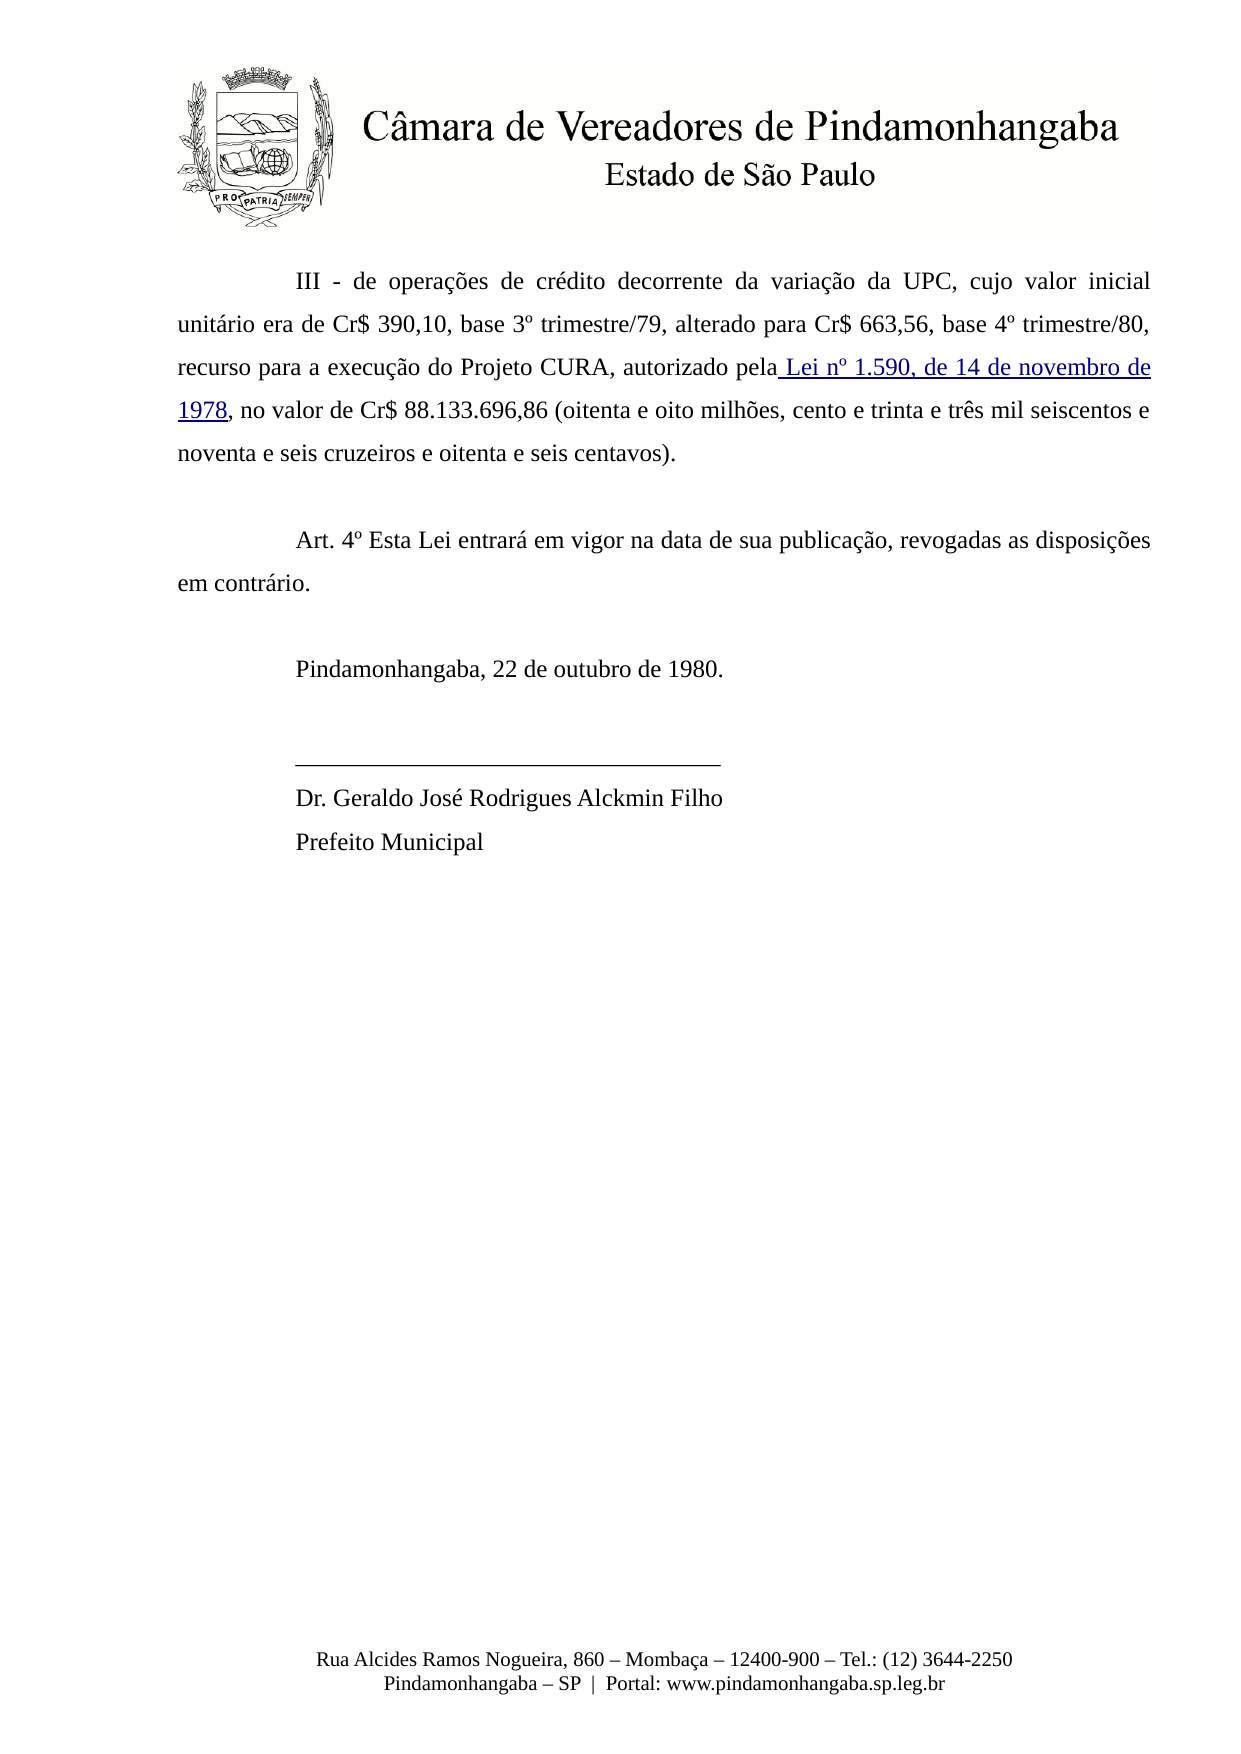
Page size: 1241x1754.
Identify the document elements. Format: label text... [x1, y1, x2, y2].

text Dr. Geraldo José Rodrigues Alckmin Filho [177, 783, 1152, 812]
text Prefeito Municipal [177, 827, 1152, 855]
picture [177, 59, 1152, 236]
text __________________________________ [177, 740, 1152, 769]
text Art. 4º Esta Lei entrará em vigor na data de sua publicação, revogadas as disposições em contrário. [177, 525, 1152, 597]
text III - de operações de crédito decorrente da variação da UPC, cujo valor inicial unitário era de Cr$ 390,10, base 3º trimestre/79, alterado para Cr$ 663,56, base 4º trimestre/80, recurso para a execução do Projeto CURA, autorizado pela Lei nº 1.590, de 14 de novembro de 1978, no valor de Cr$ 88.133.696,86 (oitenta e oito milhões, cento e trinta e três mil seiscentos e noventa e seis cruzeiros e oitenta e seis centavos). [177, 266, 1152, 467]
text Pindamonhangaba, 22 de outubro de 1980. [177, 654, 1152, 683]
